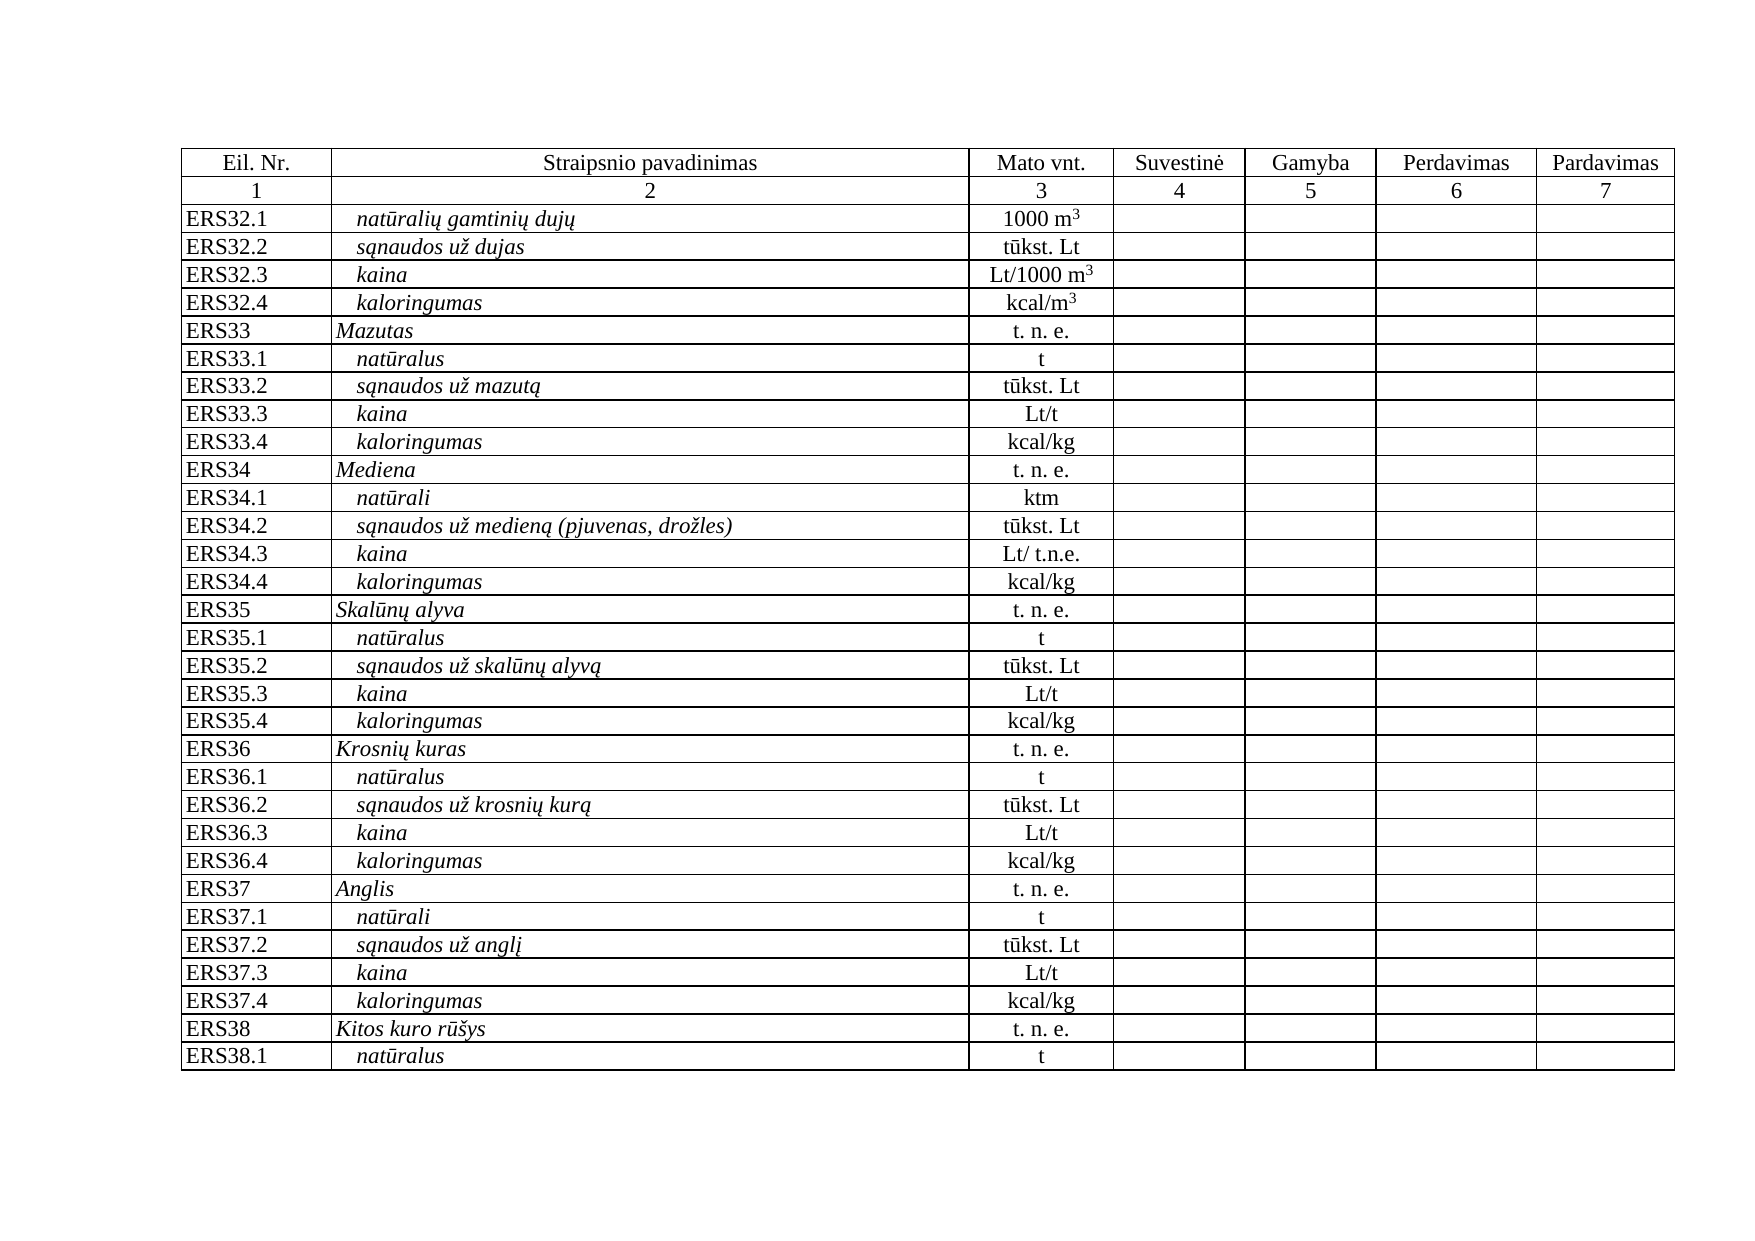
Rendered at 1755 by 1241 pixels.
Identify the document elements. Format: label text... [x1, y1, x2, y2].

table_cell [1532, 791, 1536, 818]
table_cell Lt/t [1109, 680, 1113, 706]
table_cell [1114, 959, 1118, 985]
table_cell [1670, 680, 1674, 706]
table_cell kaina [332, 401, 356, 427]
table_cell [1537, 373, 1541, 399]
table_cell [1537, 903, 1541, 929]
table_cell [1670, 987, 1674, 1013]
table_cell kaloringumas [332, 708, 356, 734]
table_cell [1537, 261, 1541, 287]
table_cell [1532, 847, 1536, 873]
table_cell [1670, 568, 1674, 594]
table_cell [1537, 987, 1541, 1013]
table_cell [1670, 289, 1674, 315]
table_cell [1114, 428, 1118, 455]
table_cell t [1109, 345, 1113, 371]
table_cell [1537, 624, 1541, 650]
table_cell t [1109, 1043, 1113, 1069]
table_cell 4 [1114, 177, 1118, 203]
table_cell [1670, 847, 1674, 873]
table_cell natūralus [332, 345, 356, 371]
table_cell t [1109, 763, 1113, 790]
table_cell 7 [1537, 177, 1541, 203]
table_cell [1114, 345, 1118, 371]
table_cell [1537, 596, 1541, 622]
table_cell kaina [332, 819, 356, 846]
table_cell Lt/t [1109, 959, 1113, 985]
table_cell ERS33 [327, 317, 331, 343]
table_cell [1114, 903, 1118, 929]
table_cell [1537, 205, 1541, 231]
table_cell [1670, 233, 1674, 259]
table_cell natūrali [332, 903, 356, 929]
table_cell Lt/t [1109, 819, 1113, 846]
table_cell ERS36 [182, 736, 186, 762]
table_cell [1532, 484, 1536, 511]
table_cell [1532, 931, 1536, 957]
table_cell [1537, 875, 1541, 901]
table_cell [1114, 931, 1118, 957]
table_cell t [1109, 624, 1113, 650]
table_cell [1114, 875, 1118, 901]
table_cell [1537, 819, 1541, 846]
table_cell [1532, 736, 1536, 762]
table_cell [1537, 428, 1541, 455]
table_cell [1670, 484, 1674, 511]
table_cell [1532, 345, 1536, 371]
table_cell [1532, 1043, 1536, 1069]
table_cell [1670, 875, 1674, 901]
table_cell [1114, 512, 1118, 538]
table_cell [1532, 903, 1536, 929]
table_cell [1670, 624, 1674, 650]
table_cell [1670, 428, 1674, 455]
table_cell [1532, 512, 1536, 538]
table_cell [1537, 763, 1541, 790]
table_cell kaloringumas [332, 428, 356, 455]
table_cell natūrali [332, 484, 356, 511]
table_cell [1670, 512, 1674, 538]
table_cell [1670, 931, 1674, 957]
table_cell [1114, 708, 1118, 734]
table_cell [1114, 484, 1118, 511]
table_cell natūralus [332, 763, 356, 790]
table_cell [1670, 596, 1674, 622]
table_cell Lt/t [1109, 401, 1113, 427]
table_cell [1537, 345, 1541, 371]
table_cell [1114, 373, 1118, 399]
table_cell [1670, 708, 1674, 734]
table_cell 1 [327, 177, 331, 203]
table_cell [1114, 791, 1118, 818]
table_cell [1114, 205, 1118, 231]
table_cell 2 [332, 177, 336, 203]
table_cell [1670, 205, 1674, 231]
table_cell ERS35 [182, 596, 186, 622]
table_cell [1537, 317, 1541, 343]
table_cell [1532, 708, 1536, 734]
table_cell [1537, 401, 1541, 427]
table_cell ktm [1109, 484, 1113, 511]
table_cell ERS33 [182, 317, 186, 343]
table_cell [1670, 1043, 1674, 1069]
table_cell [1670, 959, 1674, 985]
table_cell [1532, 568, 1536, 594]
table_cell [1532, 373, 1536, 399]
table_cell [1670, 345, 1674, 371]
table_cell natūralus [332, 624, 356, 650]
table_cell ERS34 [182, 456, 186, 483]
table_cell [1537, 791, 1541, 818]
table_cell [1114, 596, 1118, 622]
table_cell sąnaudos už dujas [332, 233, 356, 259]
table_cell [1537, 233, 1541, 259]
table_cell [1532, 456, 1536, 483]
table_cell [1532, 1015, 1536, 1041]
table_cell [1532, 205, 1536, 231]
table_cell [1537, 736, 1541, 762]
table_cell [1670, 261, 1674, 287]
table_cell [1670, 763, 1674, 790]
table_cell [1670, 903, 1674, 929]
table_cell [1537, 512, 1541, 538]
table_cell [1537, 652, 1541, 678]
table_cell ERS37 [327, 875, 331, 901]
table_cell [1537, 708, 1541, 734]
table_cell [1114, 819, 1118, 846]
table_cell kaina [332, 959, 356, 985]
table_cell [1532, 540, 1536, 566]
table_cell kaloringumas [332, 289, 356, 315]
table_cell [1537, 847, 1541, 873]
table_cell t [1109, 903, 1113, 929]
table_cell [1114, 1015, 1118, 1041]
table_cell kaina [332, 261, 356, 287]
table_cell [1532, 987, 1536, 1013]
table_cell [1537, 484, 1541, 511]
table_cell [1670, 373, 1674, 399]
table_cell 6 [1532, 177, 1536, 203]
table_cell [1114, 289, 1118, 315]
table_cell [1670, 736, 1674, 762]
table_cell [1670, 652, 1674, 678]
table_cell ERS37 [182, 875, 186, 901]
table_cell ERS36 [327, 736, 331, 762]
table_cell [1532, 261, 1536, 287]
table_cell [1537, 568, 1541, 594]
table_cell [1114, 680, 1118, 706]
table_cell 1 [182, 177, 186, 203]
table_cell [1537, 1015, 1541, 1041]
table_cell [1114, 652, 1118, 678]
table_cell ERS38 [327, 1015, 331, 1041]
table_cell [1532, 624, 1536, 650]
table_cell [1537, 540, 1541, 566]
table_cell ERS34 [327, 456, 331, 483]
table_cell kaloringumas [332, 847, 356, 873]
table_cell [1532, 317, 1536, 343]
table_cell [1670, 819, 1674, 846]
table_cell 7 [1670, 177, 1674, 203]
table_cell [1532, 959, 1536, 985]
table_cell [1532, 763, 1536, 790]
table_cell [1114, 763, 1118, 790]
table_cell [1114, 401, 1118, 427]
table_cell [1114, 233, 1118, 259]
table_cell [1532, 289, 1536, 315]
table_cell natūralus [332, 1043, 356, 1069]
table_cell [1670, 401, 1674, 427]
table_cell kaloringumas [332, 568, 356, 594]
table_cell kaloringumas [332, 987, 356, 1013]
table_cell [1532, 596, 1536, 622]
table_cell [1670, 791, 1674, 818]
table_cell [1114, 540, 1118, 566]
table_cell [1670, 540, 1674, 566]
table_cell [1537, 931, 1541, 957]
table_cell [1114, 456, 1118, 483]
table_cell [1114, 317, 1118, 343]
table_cell ERS35 [327, 596, 331, 622]
table_cell [1114, 1043, 1118, 1069]
table_cell [1537, 456, 1541, 483]
table_cell [1537, 959, 1541, 985]
table_cell [1532, 233, 1536, 259]
table_cell [1670, 456, 1674, 483]
table_cell [1537, 289, 1541, 315]
table_cell sąnaudos už krosnių kurą [332, 791, 356, 818]
table_cell [1670, 1015, 1674, 1041]
table_cell [1114, 624, 1118, 650]
table_cell [1532, 680, 1536, 706]
table_cell 3 [1109, 177, 1113, 203]
table_cell [1114, 847, 1118, 873]
table_cell [1114, 568, 1118, 594]
table_cell natūralių gamtinių dujų [332, 205, 356, 231]
table_cell [1114, 987, 1118, 1013]
table_cell [1670, 317, 1674, 343]
table_cell [1114, 736, 1118, 762]
table_cell kaina [332, 540, 356, 566]
table_cell [1537, 680, 1541, 706]
table_cell sąnaudos už mazutą [332, 373, 356, 399]
table_cell kaina [332, 680, 356, 706]
table_cell sąnaudos už skalūnų alyvą [332, 652, 356, 678]
table_cell [1532, 401, 1536, 427]
table_cell [1114, 261, 1118, 287]
table_cell [1532, 819, 1536, 846]
table_cell sąnaudos už anglį [332, 931, 356, 957]
table_cell [1532, 428, 1536, 455]
table_cell [1532, 652, 1536, 678]
table_cell ERS38 [182, 1015, 186, 1041]
table_cell [1537, 1043, 1541, 1069]
table_cell [1532, 875, 1536, 901]
